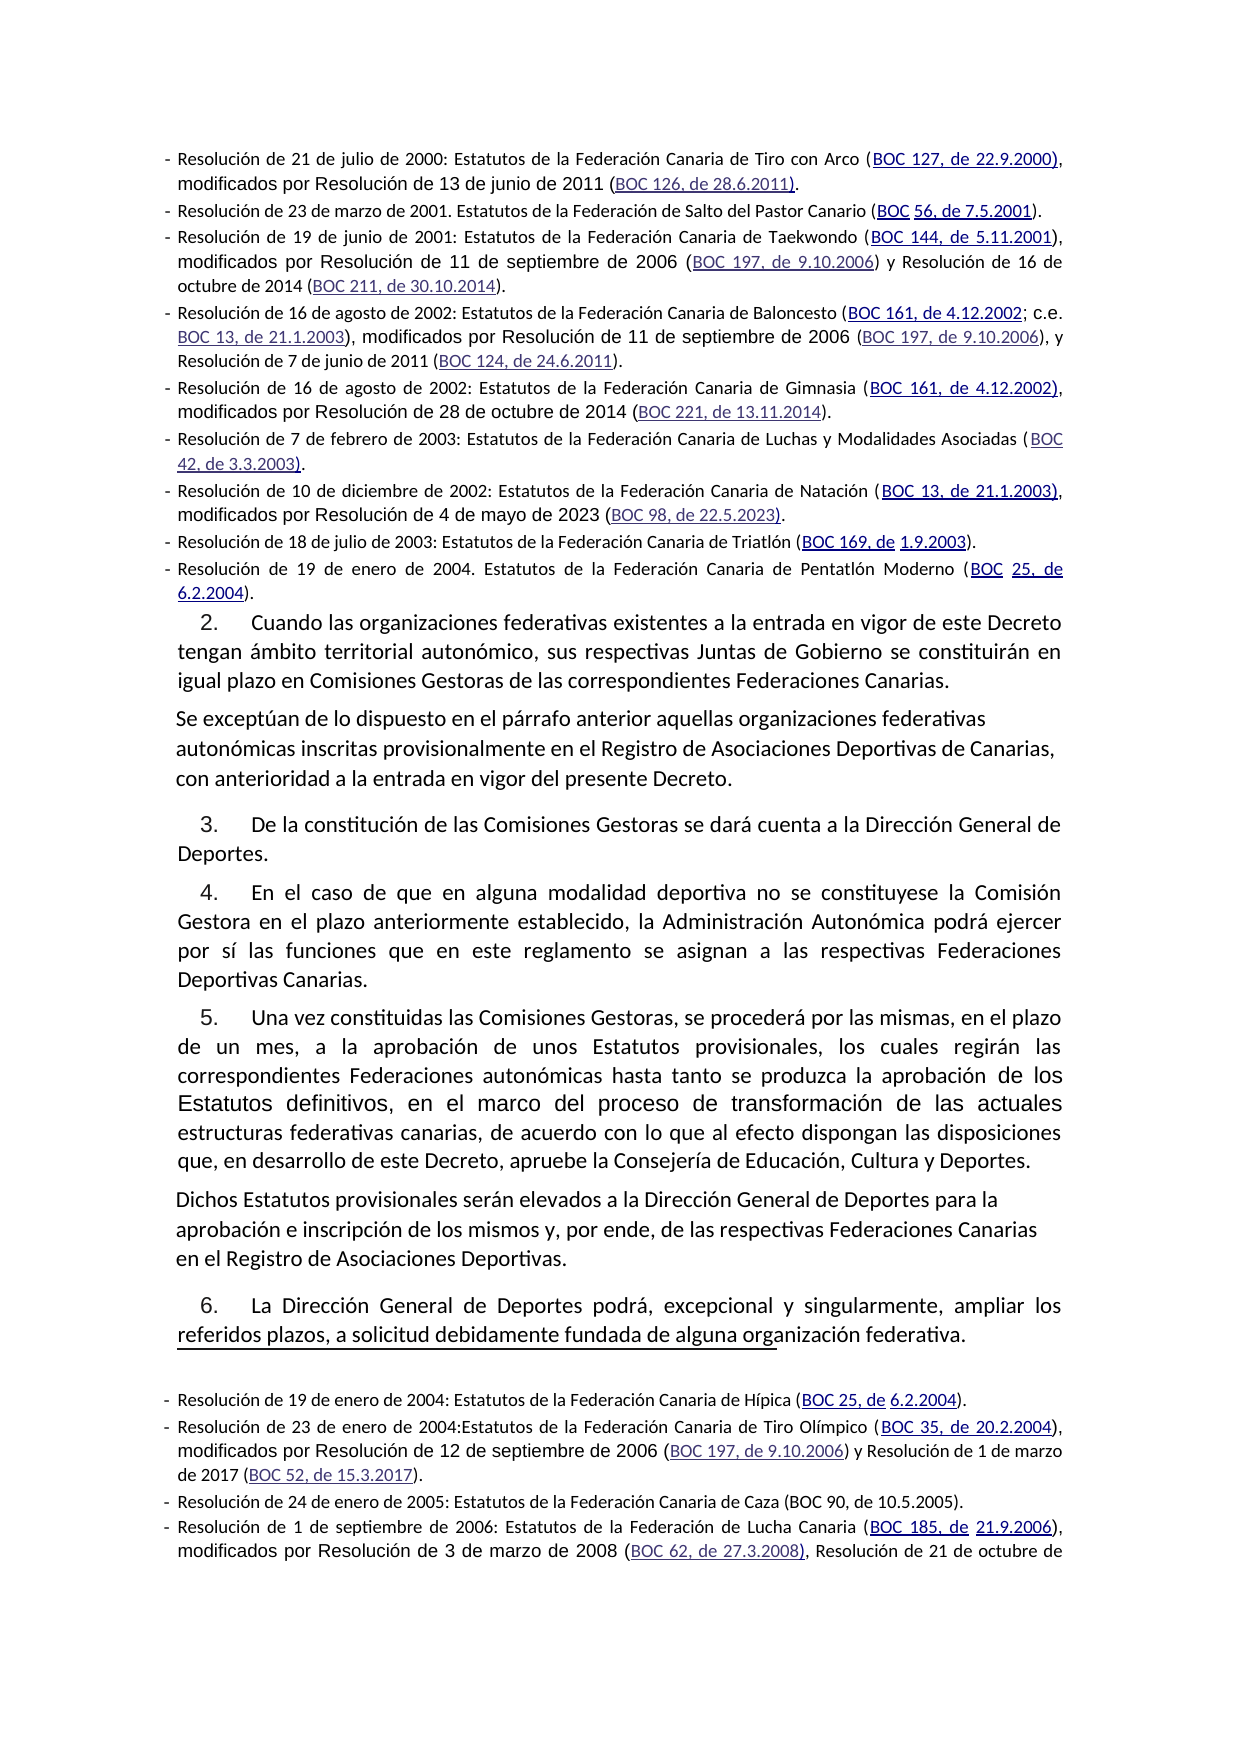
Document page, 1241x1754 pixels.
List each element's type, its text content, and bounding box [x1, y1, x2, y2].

list La Dirección General de Deportes podrá, excepcional y singularmente, ampliar los referidos plazos, a solicitud debidamente fundada de alguna organización federativa. [177, 1291, 1063, 1348]
list Una vez constituidas las Comisiones Gestoras, se procederá por las mismas, en el plazo de un mes, a la aprobación de unos Estatutos provisionales, los cuales regirán las correspondientes Federaciones autonómicas hasta tanto se produzca la aprobación de los Estatutos definitivos, en el marco del proceso de transformación de las actuales estructuras federativas canarias, de acuerdo con lo que al efecto dispongan las disposiciones que, en desarrollo de este Decreto, apruebe la Consejería de Educación, Cultura y Deportes. [177, 1003, 1063, 1175]
list Resolución de 19 de enero de 2004. Estatutos de la Federación Canaria de Pentatlón Moderno (BOC 25, de 6.2.2004). [164, 557, 1063, 604]
list Resolución de 19 de enero de 2004: Estatutos de la Federación Canaria de Hípica (BOC 25, de 6.2.2004). [163, 1388, 1063, 1411]
list En el caso de que en alguna modalidad deportiva no se constituyese la Comisión Gestora en el plazo anteriormente establecido, la Administración Autonómica podrá ejercer por sí las funciones que en este reglamento se asignan a las respectivas Federaciones Deportivas Canarias. [177, 878, 1063, 993]
list Resolución de 23 de enero de 2004:Estatutos de la Federación Canaria de Tiro Olímpico (BOC 35, de 20.2.2004), modificados por Resolución de 12 de septiembre de 2006 (BOC 197, de 9.10.2006) y Resolución de 1 de marzo de 2017 (BOC 52, de 15.3.2017). [163, 1415, 1063, 1487]
list Resolución de 10 de diciembre de 2002: Estatutos de la Federación Canaria de Natación (BOC 13, de 21.1.2003), modificados por Resolución de 4 de mayo de 2023 (BOC 98, de 22.5.2023). [164, 479, 1063, 526]
list Resolución de 16 de agosto de 2002: Estatutos de la Federación Canaria de Baloncesto (BOC 161, de 4.12.2002; c.e. BOC 13, de 21.1.2003), modificados por Resolución de 11 de septiembre de 2006 (BOC 197, de 9.10.2006), y Resolución de 7 de junio de 2011 (BOC 124, de 24.6.2011). [164, 301, 1063, 372]
list Resolución de 7 de febrero de 2003: Estatutos de la Federación Canaria de Luchas y Modalidades Asociadas (BOC 42, de 3.3.2003). [164, 428, 1063, 475]
text Dichos Estatutos provisionales serán elevados a la Dirección General de Deportes para la aprobación e inscripción de los mismos y, por ende, de las respectivas Federaciones Canarias en el Registro de Asociaciones Deportivas. [176, 1185, 1063, 1273]
list Resolución de 24 de enero de 2005: Estatutos de la Federación Canaria de Caza (BOC 90, de 10.5.2005). [163, 1491, 1063, 1513]
list Cuando las organizaciones federativas existentes a la entrada en vigor de este Decreto tengan ámbito territorial autonómico, sus respectivas Juntas de Gobierno se constituirán en igual plazo en Comisiones Gestoras de las correspondientes Federaciones Canarias. [177, 608, 1063, 694]
list Resolución de 21 de julio de 2000: Estatutos de la Federación Canaria de Tiro con Arco (BOC 127, de 22.9.2000), modificados por Resolución de 13 de junio de 2011 (BOC 126, de 28.6.2011). [164, 148, 1063, 195]
text Se exceptúan de lo dispuesto en el párrafo anterior aquellas organizaciones federativas autonómicas inscritas provisionalmente en el Registro de Asociaciones Deportivas de Canarias, con anterioridad a la entrada en vigor del presente Decreto. [176, 704, 1063, 792]
list Resolución de 1 de septiembre de 2006: Estatutos de la Federación de Lucha Canaria (BOC 185, de 21.9.2006), modificados por Resolución de 3 de marzo de 2008 (BOC 62, de 27.3.2008), Resolución de 21 de octubre de [163, 1515, 1063, 1562]
list Resolución de 23 de marzo de 2001. Estatutos de la Federación de Salto del Pastor Canario (BOC 56, de 7.5.2001). [164, 199, 1063, 222]
list Resolución de 16 de agosto de 2002: Estatutos de la Federación Canaria de Gimnasia (BOC 161, de 4.12.2002), modificados por Resolución de 28 de octubre de 2014 (BOC 221, de 13.11.2014). [164, 376, 1063, 424]
list De la constitución de las Comisiones Gestoras se dará cuenta a la Dirección General de Deportes. [177, 811, 1063, 868]
list Resolución de 19 de junio de 2001: Estatutos de la Federación Canaria de Taekwondo (BOC 144, de 5.11.2001), modificados por Resolución de 11 de septiembre de 2006 (BOC 197, de 9.10.2006) y Resolución de 16 de octubre de 2014 (BOC 211, de 30.10.2014). [164, 226, 1063, 297]
list Resolución de 18 de julio de 2003: Estatutos de la Federación Canaria de Triatlón (BOC 169, de 1.9.2003). [164, 530, 1063, 553]
